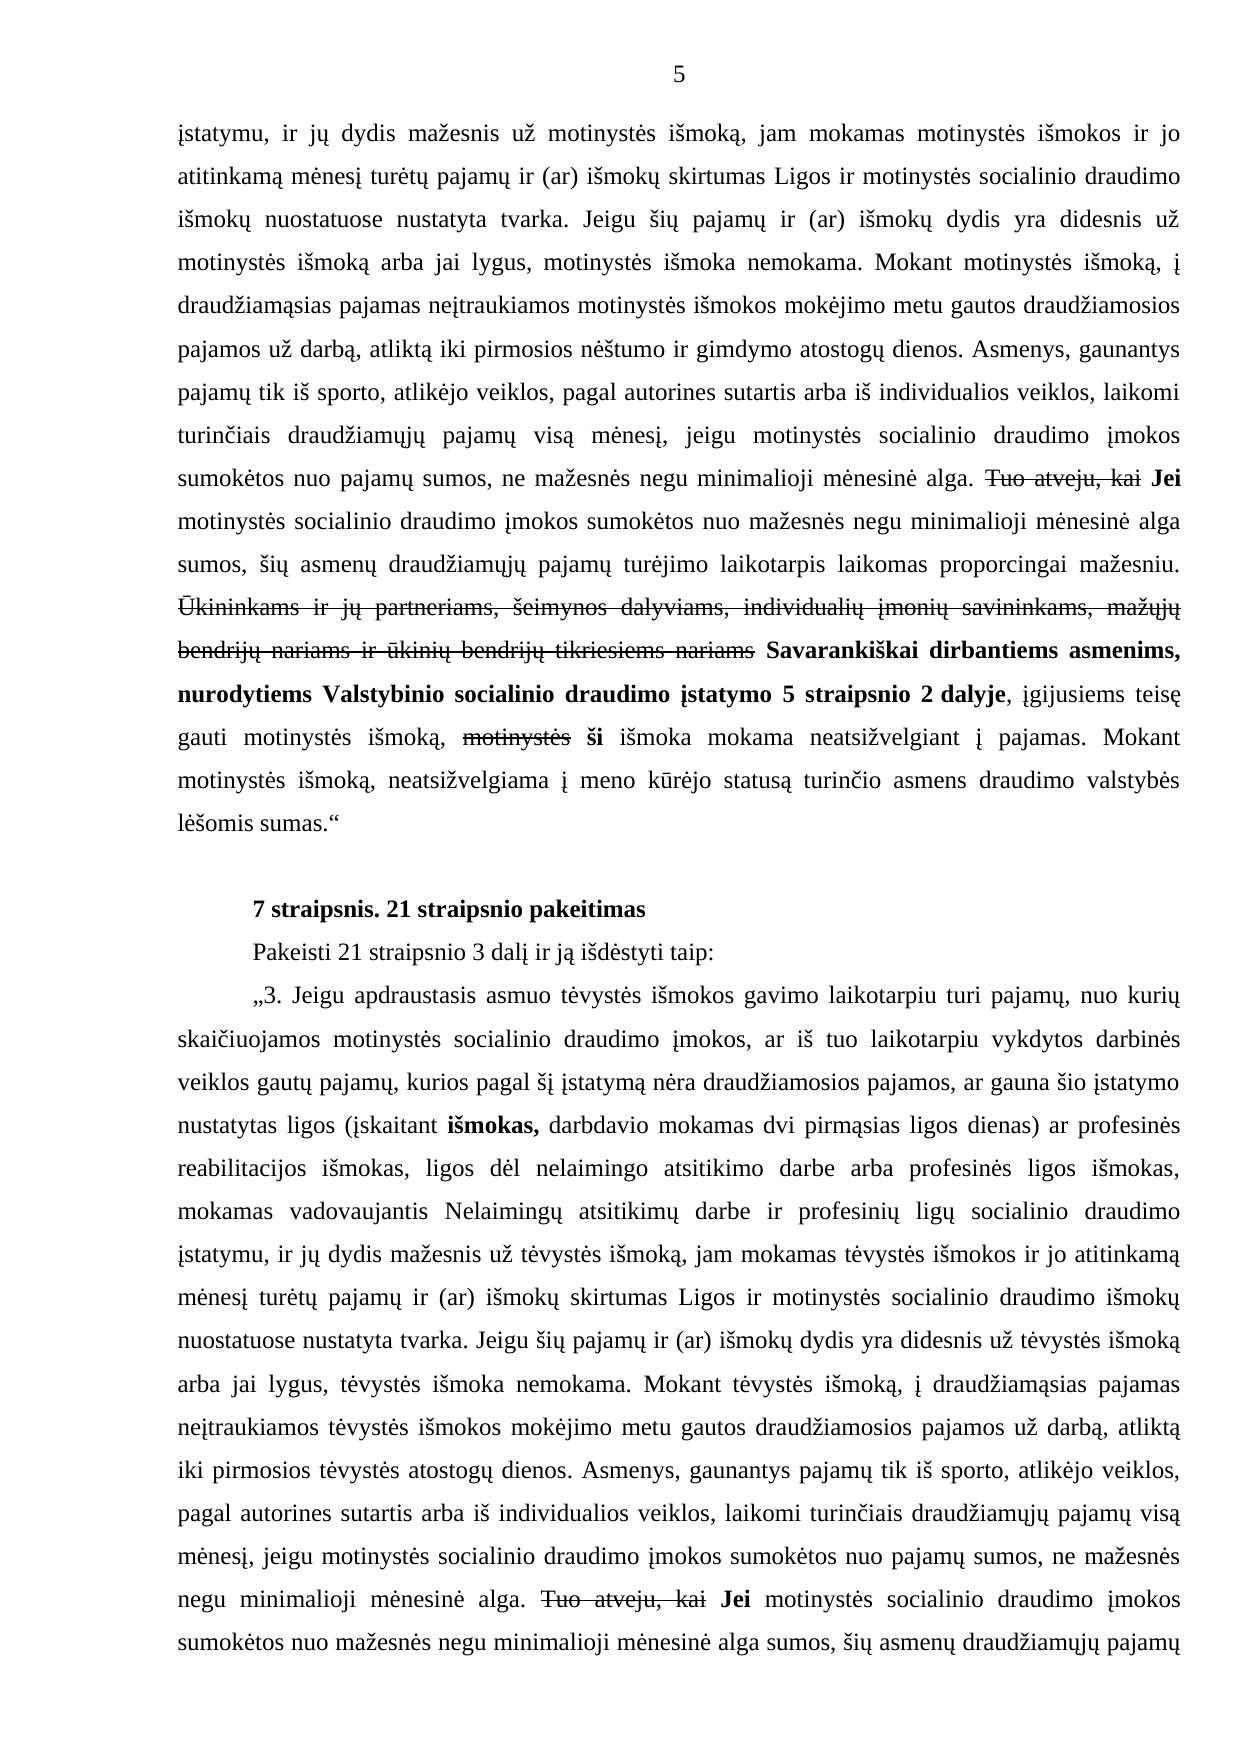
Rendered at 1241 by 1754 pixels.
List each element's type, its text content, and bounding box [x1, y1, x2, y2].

text „3. Jeigu apdraustasis asmuo motinystės išmokos gavimo laikotarpiu turi pajamų, nuo kurių skaičiuojamos motinystės socialinio draudimo įmokos, ar iš tuo laikotarpiu vykdytos darbinės veiklos gautų pajamų, kurios pagal šį įstatymą nėra draudžiamosios pajamos, ar gauna šio įstatymo nustatytas ligos (įskaitant išmokas, darbdavio mokamas dvi pirmąsias ligos dienas) ar profesinės reabilitacijos išmokas, ligos dėl nelaimingo atsitikimo darbe arba profesinės ligos išmokas, mokamas vadovaujantis Nelaimingų atsitikimų darbe ir profesinių ligų socialinio draudimo įstatymu, ir jų dydis mažesnis už motinystės išmoką, jam mokamas motinystės išmokos ir jo atitinkamą mėnesį turėtų pajamų ir (ar) išmokų skirtumas Ligos ir motinystės socialinio draudimo išmokų nuostatuose nustatyta tvarka. Jeigu šių pajamų ir (ar) išmokų dydis yra didesnis už motinystės išmoką arba jai lygus, motinystės išmoka nemokama. Mokant motinystės išmoką, į draudžiamąsias pajamas neįtraukiamos motinystės išmokos mokėjimo metu gautos draudžiamosios pajamos už darbą, atliktą iki pirmosios nėštumo ir gimdymo atostogų dienos. Asmenys, gaunantys pajamų tik iš sporto, atlikėjo veiklos, pagal autorines sutartis arba iš individualios veiklos, laikomi turinčiais draudžiamųjų pajamų visą mėnesį, jeigu motinystės socialinio draudimo įmokos sumokėtos nuo pajamų sumos, ne mažesnės negu minimalioji mėnesinė alga. Tuo atveju, kai Jei motinystės socialinio draudimo įmokos sumokėtos nuo mažesnės negu minimalioji mėnesinė alga sumos, šių asmenų draudžiamųjų pajamų turėjimo laikotarpis laikomas proporcingai mažesniu. Ūkininkams ir jų partneriams, šeimynos dalyviams, individualių įmonių savininkams, mažųjų bendrijų nariams ir ūkinių bendrijų tikriesiems nariams Savarankiškai dirbantiems asmenims, nurodytiems Valstybinio socialinio draudimo įstatymo 5 straipsnio 2 dalyje, įgijusiems teisę gauti motinystės išmoką, motinystės ši išmoka mokama neatsižvelgiant į pajamas. Mokant motinystės išmoką, neatsižvelgiama į meno kūrėjo statusą turinčio asmens draudimo valstybės lėšomis sumas.“ [177, 609, 1181, 837]
text Pakeisti 21 straipsnio 3 dalį ir ją išdėstyti taip: [177, 937, 1181, 966]
text 7 straipsnis. 21 straipsnio pakeitimas [177, 894, 1181, 923]
text „3. Jeigu apdraustasis asmuo tėvystės išmokos gavimo laikotarpiu turi pajamų, nuo kurių skaičiuojamos motinystės socialinio draudimo įmokos, ar iš tuo laikotarpiu vykdytos darbinės veiklos gautų pajamų, kurios pagal šį įstatymą nėra draudžiamosios pajamos, ar gauna šio įstatymo nustatytas ligos (įskaitant išmokas, darbdavio mokamas dvi pirmąsias ligos dienas) ar profesinės reabilitacijos išmokas, ligos dėl nelaimingo atsitikimo darbe arba profesinės ligos išmokas, mokamas vadovaujantis Nelaimingų atsitikimų darbe ir profesinių ligų socialinio draudimo įstatymu, ir jų dydis mažesnis už tėvystės išmoką, jam mokamas tėvystės išmokos ir jo atitinkamą mėnesį turėtų pajamų ir (ar) išmokų skirtumas Ligos ir motinystės socialinio draudimo išmokų nuostatuose nustatyta tvarka. Jeigu šių pajamų ir (ar) išmokų dydis yra didesnis už tėvystės išmoką arba jai lygus, tėvystės išmoka nemokama. Mokant tėvystės išmoką, į draudžiamąsias pajamas neįtraukiamos tėvystės išmokos mokėjimo metu gautos draudžiamosios pajamos už darbą, atliktą iki pirmosios tėvystės atostogų dienos. Asmenys, gaunantys pajamų tik iš sporto, atlikėjo veiklos, pagal autorines sutartis arba iš individualios veiklos, laikomi turinčiais draudžiamųjų pajamų visą mėnesį, jeigu motinystės socialinio draudimo įmokos sumokėtos nuo pajamų sumos, ne mažesnės negu minimalioji mėnesinė alga. Tuo atveju, kai Jei motinystės socialinio draudimo įmokos sumokėtos nuo mažesnės negu minimalioji mėnesinė alga sumos, šių asmenų draudžiamųjų pajamų turėjimo laikotarpis laikomas proporcingai mažesniu. Ūkininkams ir jų partneriams, šeimynos dalyviams, individualių įmonių savininkams, mažųjų bendrijų nariams ir ūkinių bendrijų tikriesiems nariams Savarankiškai dirbantiems asmenims, nurodytiems Valstybinio socialinio draudimo įstatymo 5 straipsnio 2 dalyje, įgijusiems teisę gauti tėvystės išmoką, tėvystės ši išmoka mokama neatsižvelgiant į pajamas. Mokant tėvystės išmoką, neatsižvelgiama į meno kūrėjo statusą turinčio asmens draudimo valstybės lėšomis sumas.“ [177, 981, 1181, 1656]
text „3. Jeigu apdraustasis asmuo motinystės išmokos gavimo laikotarpiu turi pajamų, nuo kurių skaičiuojamos motinystės socialinio draudimo įmokos, ar iš tuo laikotarpiu vykdytos darbinės veiklos gautų pajamų, kurios pagal šį įstatymą nėra draudžiamosios pajamos, ar gauna šio įstatymo nustatytas ligos (įskaitant išmokas, darbdavio mokamas dvi pirmąsias ligos dienas) ar profesinės reabilitacijos išmokas, ligos dėl nelaimingo atsitikimo darbe arba profesinės ligos išmokas, mokamas vadovaujantis Nelaimingų atsitikimų darbe ir profesinių ligų socialinio draudimo įstatymu, ir jų dydis mažesnis už motinystės išmoką, jam mokamas motinystės išmokos ir jo atitinkamą mėnesį turėtų pajamų ir (ar) išmokų skirtumas Ligos ir motinystės socialinio draudimo išmokų nuostatuose nustatyta tvarka. Jeigu šių pajamų ir (ar) išmokų dydis yra didesnis už motinystės išmoką arba jai lygus, motinystės išmoka nemokama. Mokant motinystės išmoką, į draudžiamąsias pajamas neįtraukiamos motinystės išmokos mokėjimo metu gautos draudžiamosios pajamos už darbą, atliktą iki pirmosios nėštumo ir gimdymo atostogų dienos. Asmenys, gaunantys pajamų tik iš sporto, atlikėjo veiklos, pagal autorines sutartis arba iš individualios veiklos, laikomi turinčiais draudžiamųjų pajamų visą mėnesį, jeigu motinystės socialinio draudimo įmokos sumokėtos nuo pajamų sumos, ne mažesnės negu minimalioji mėnesinė alga. Tuo atveju, kai Jei motinystės socialinio draudimo įmokos sumokėtos nuo mažesnės negu minimalioji mėnesinė alga sumos, šių asmenų draudžiamųjų pajamų turėjimo laikotarpis laikomas proporcingai mažesniu. Ūkininkams ir jų partneriams, šeimynos dalyviams, individualių įmonių savininkams, mažųjų bendrijų nariams ir ūkinių bendrijų tikriesiems nariams Savarankiškai dirbantiems asmenims, nurodytiems Valstybinio socialinio draudimo įstatymo 5 straipsnio 2 dalyje, įgijusiems teisę gauti motinystės išmoką, motinystės ši išmoka mokama neatsižvelgiant į pajamas. Mokant motinystės išmoką, neatsižvelgiama į meno kūrėjo statusą turinčio asmens draudimo valstybės lėšomis sumas.“ [177, 118, 1181, 608]
